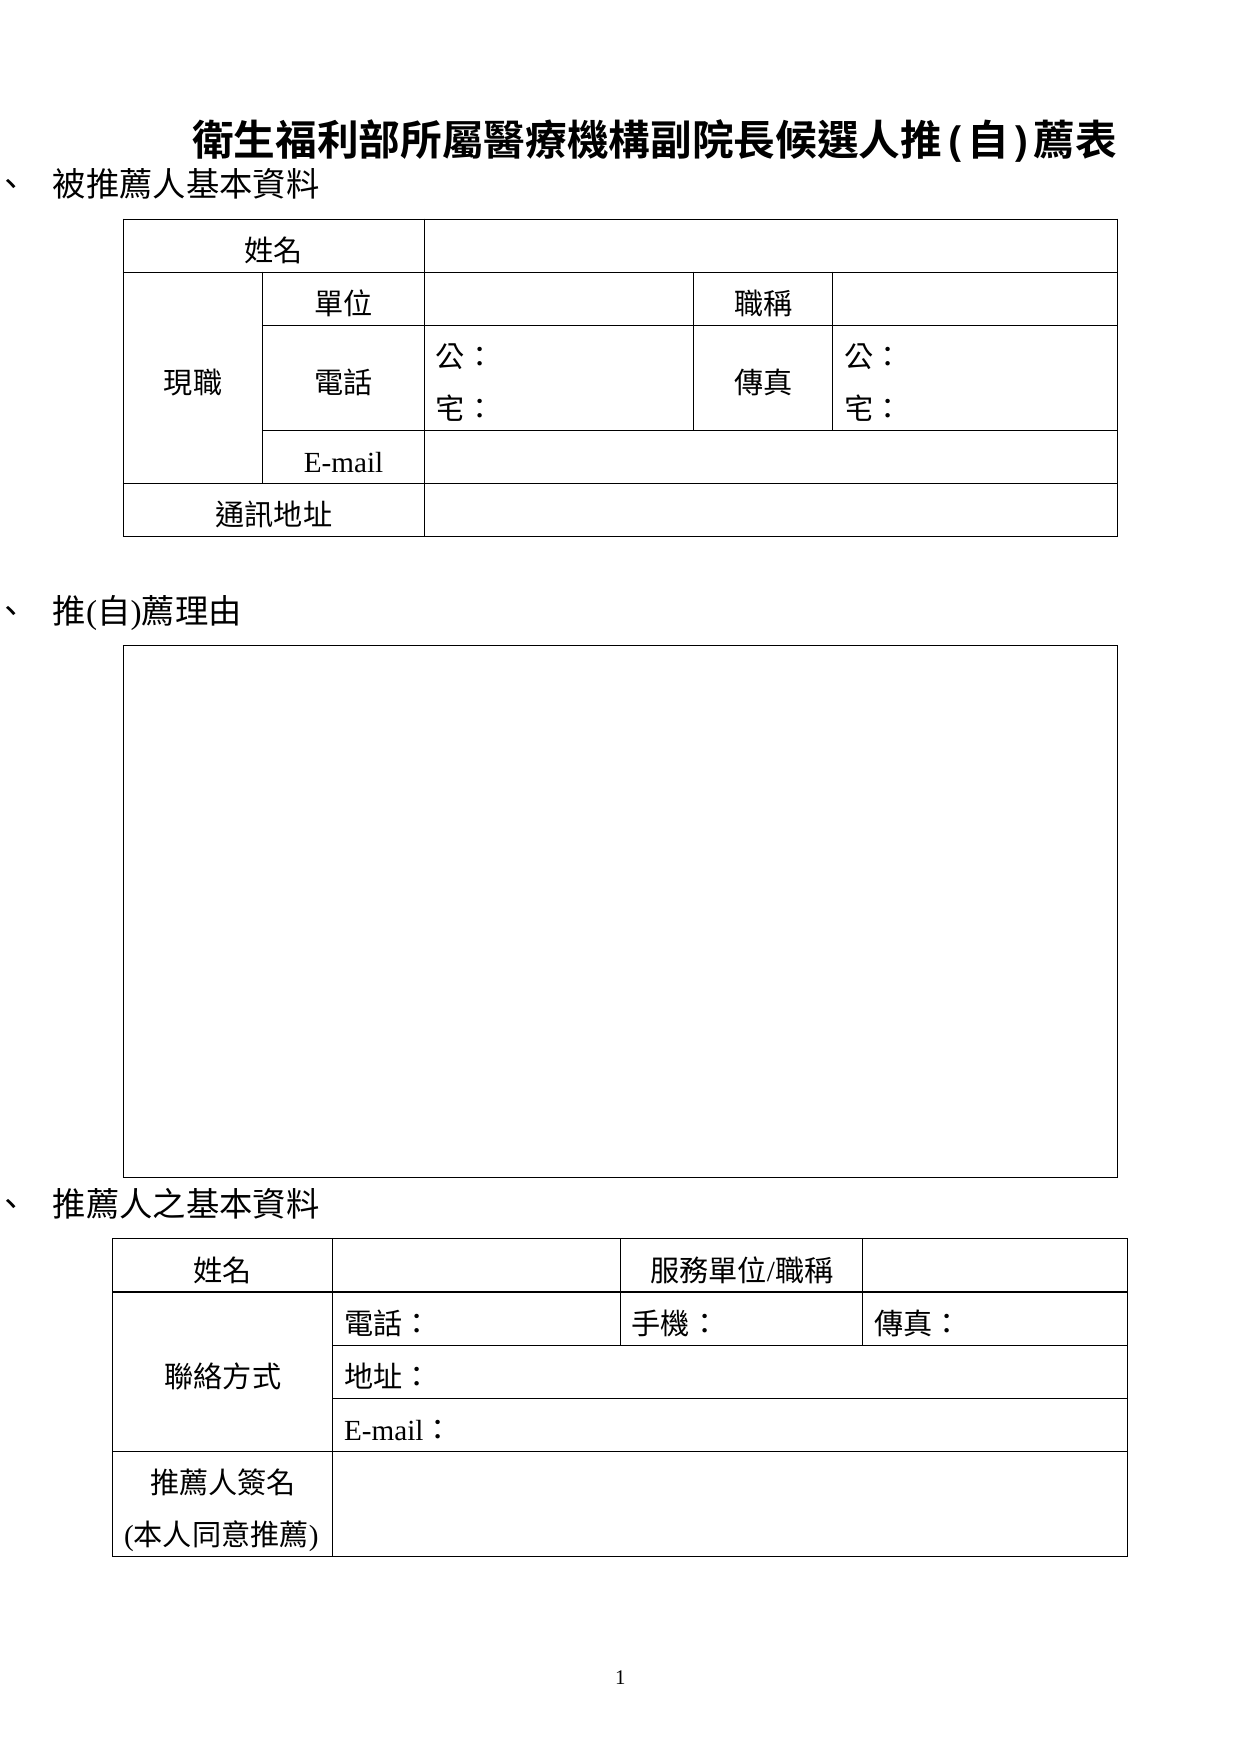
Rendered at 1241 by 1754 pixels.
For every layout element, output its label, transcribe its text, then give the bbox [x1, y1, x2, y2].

table_header [863, 1239, 1127, 1291]
table_cell E-mail [263, 431, 424, 483]
table_cell [425, 484, 1117, 536]
table_cell 地址： [333, 1346, 1127, 1398]
table_cell [333, 1452, 1127, 1556]
list 推薦人之基本資料 [0, 1178, 1122, 1226]
table_cell [425, 431, 1117, 483]
table_cell 電話 [263, 326, 424, 430]
table_header 服務單位/職稱 [621, 1239, 862, 1291]
table_cell 傳真 [694, 326, 832, 430]
list 被推薦人基本資料 [0, 158, 1122, 206]
table_cell 傳真： [863, 1293, 1127, 1344]
list 推(自)薦理由 [0, 585, 1122, 633]
table_cell 現職 [124, 273, 262, 483]
table_cell [833, 273, 1117, 325]
table_cell [425, 273, 693, 325]
table_cell E-mail： [333, 1399, 1127, 1451]
table_header 姓名 [124, 220, 424, 272]
table_cell 通訊地址 [124, 484, 424, 536]
table_cell 公： 宅： [425, 326, 693, 430]
table_cell 公： 宅： [833, 326, 1117, 430]
table_header 姓名 [113, 1239, 332, 1291]
table_header [124, 646, 1117, 1177]
table_cell 手機： [621, 1293, 862, 1344]
table_cell 推薦人簽名 (本人同意推薦) [113, 1452, 332, 1556]
table_cell 聯絡方式 [113, 1293, 332, 1451]
table_cell 單位 [263, 273, 424, 325]
table_cell 電話： [333, 1293, 620, 1344]
text 衛生福利部所屬醫療機構副院長候選人推(自)薦表 [118, 96, 1122, 158]
table_cell 職稱 [694, 273, 832, 325]
table_header [333, 1239, 620, 1291]
table_header [425, 220, 1117, 272]
